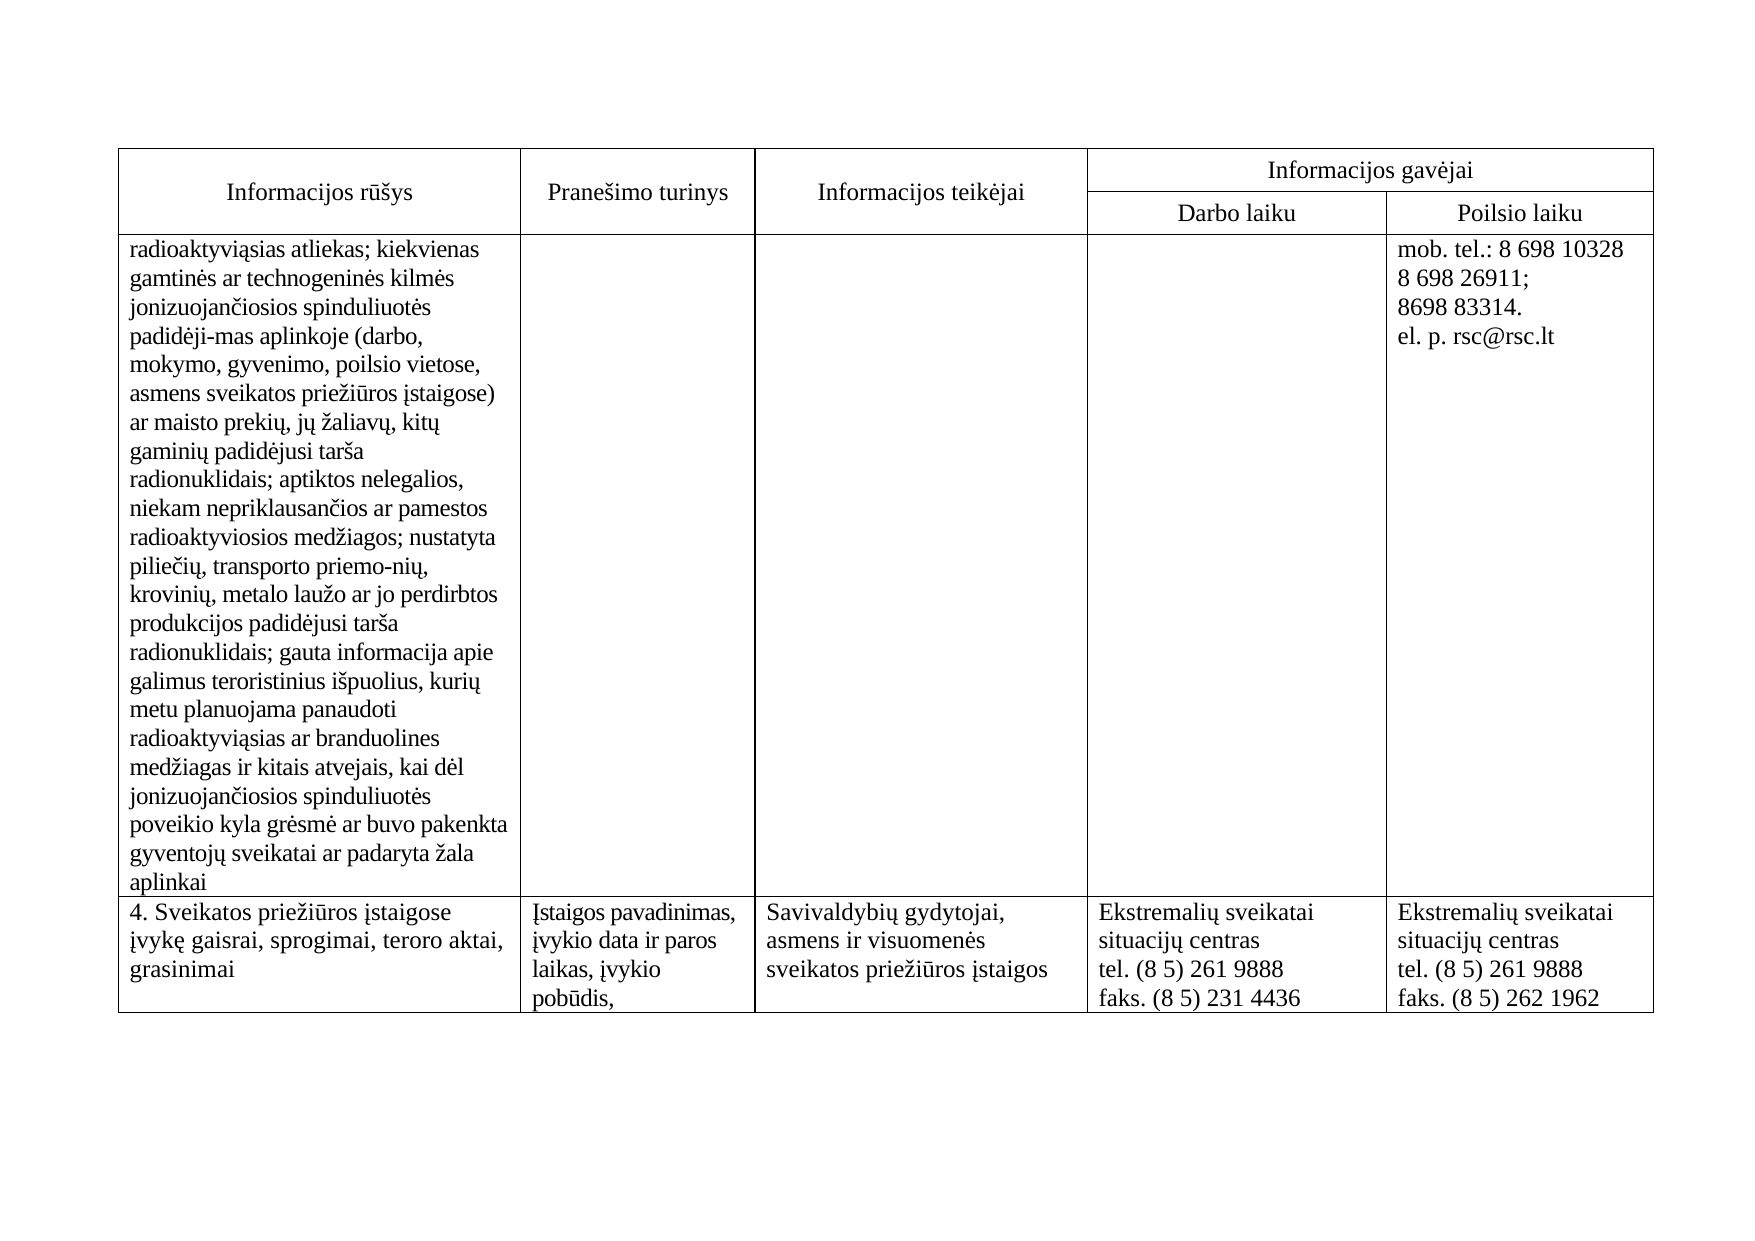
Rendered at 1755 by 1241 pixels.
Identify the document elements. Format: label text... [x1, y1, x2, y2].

table_header Informacijos teikėjai [756, 149, 1087, 233]
table_cell [756, 235, 1087, 896]
table_cell 4. Sveikatos priežiūros įstaigose įvykę gaisrai, sprogimai, teroro aktai, grasinimai [119, 897, 520, 1012]
table_cell [1088, 235, 1386, 896]
table_header Informacijos rūšys [119, 149, 520, 233]
table_cell mob. tel.: 8 698 10328 8 698 26911; 8698 83314. el. p. rsc@rsc.lt [1387, 235, 1653, 896]
table_cell Darbo laiku [1088, 192, 1386, 233]
table_header Informacijos gavėjai [1088, 149, 1653, 191]
table_cell radioaktyviąsias atliekas; kiekvienas gamtinės ar technogeninės kilmės jonizuojančiosios spinduliuotės padidėji-mas aplinkoje (darbo, mokymo, gyvenimo, poilsio vietose, asmens sveikatos priežiūros įstaigose) ar maisto prekių, jų žaliavų, kitų gaminių padidėjusi tarša radionuklidais; aptiktos nelegalios, niekam nepriklausančios ar pamestos radioaktyviosios medžiagos; nustatyta piliečių, transporto priemo-nių, krovinių, metalo laužo ar jo perdirbtos produkcijos padidėjusi tarša radionuklidais; gauta informacija apie galimus teroristinius išpuolius, kurių metu planuojama panaudoti radioaktyviąsias ar branduolines medžiagas ir kitais atvejais, kai dėl jonizuojančiosios spinduliuotės poveikio kyla grėsmė ar buvo pakenkta gyventojų sveikatai ar padaryta žala aplinkai [119, 235, 520, 896]
table_cell Ekstremalių sveikatai situacijų centras tel. (8 5) 261 9888 faks. (8 5) 231 4436 [1088, 897, 1386, 1012]
table_cell [521, 235, 754, 896]
table_cell Įstaigos pavadinimas, įvykio data ir paros laikas, įvykio pobūdis, [521, 897, 754, 1012]
table_cell Poilsio laiku [1387, 192, 1653, 233]
table_cell Savivaldybių gydytojai, asmens ir visuomenės sveikatos priežiūros įstaigos [756, 897, 1087, 1012]
table_cell Ekstremalių sveikatai situacijų centras tel. (8 5) 261 9888 faks. (8 5) 262 1962 [1387, 897, 1653, 1012]
table_header Pranešimo turinys [521, 149, 754, 233]
